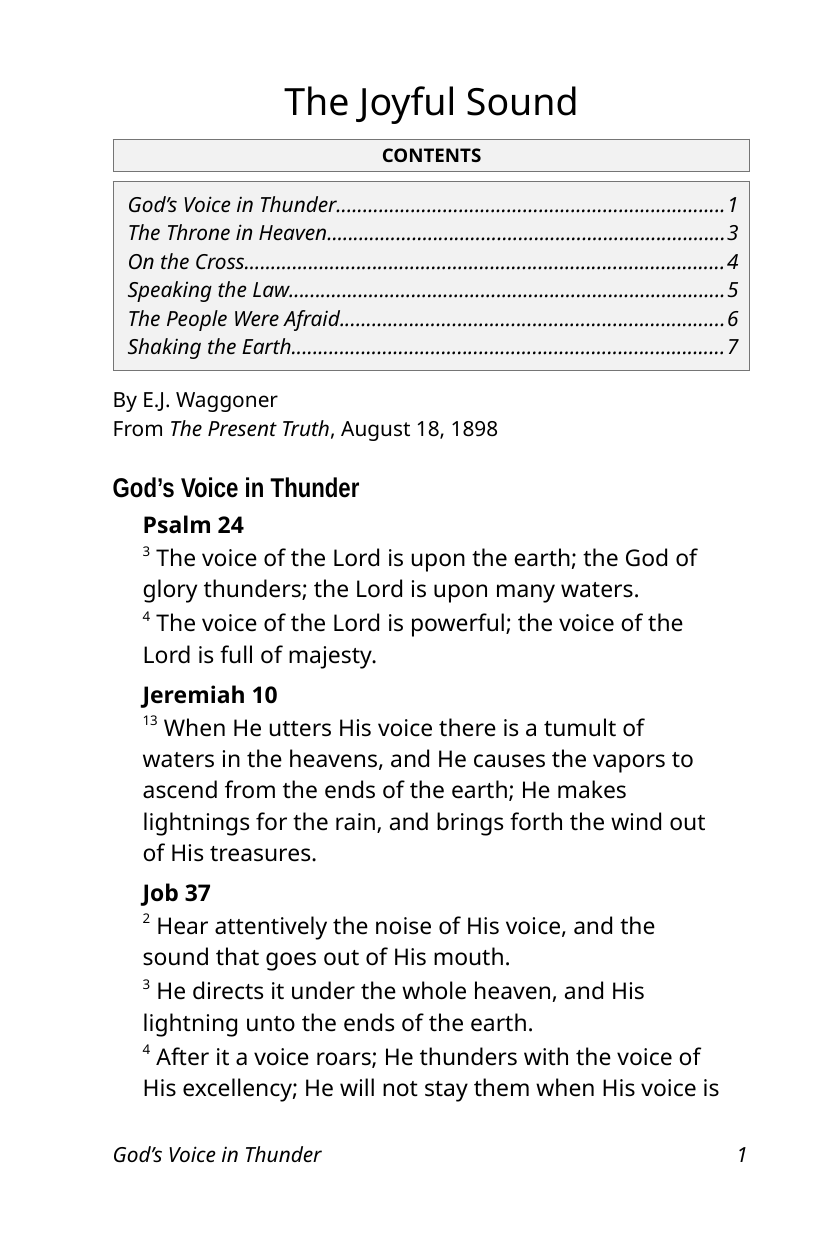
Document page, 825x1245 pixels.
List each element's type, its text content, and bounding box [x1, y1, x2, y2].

text Psalm 24 [142, 509, 750, 540]
text 4 After it a voice roars; He thunders with the voice of His excellency; He will not stay them when His voice is [142, 1041, 720, 1103]
text Speaking the Law 5 [114, 266, 749, 294]
text From The Present Truth, August 18, 1898 [112, 414, 750, 442]
text 3 He directs it under the whole heaven, and His lightning unto the ends of the earth. [142, 975, 720, 1038]
text 13 When He utters His voice there is a tumult of waters in the heavens, and He causes the vapors to ascend from the ends of the earth; He makes lightnings for the rain, and brings forth the wind out of His treasures. [142, 712, 720, 868]
text 4 The voice of the Lord is powerful; the voice of the Lord is full of majesty. [142, 607, 720, 670]
text Shaking the Earth 7 [114, 323, 749, 370]
text 3 The voice of the Lord is upon the earth; the God of glory thunders; the Lord is upon many waters. [142, 542, 720, 604]
text By E.J. Waggoner [112, 385, 750, 414]
text Job 37 [142, 877, 750, 908]
text The Throne in Heaven 3 [114, 209, 749, 237]
text Jeremiah 10 [142, 679, 750, 710]
text On the Cross 4 [114, 237, 749, 266]
text God’s Voice in Thunder 1 [114, 182, 749, 209]
text 2 Hear attentively the noise of His voice, and the sound that goes out of His mouth. [142, 910, 720, 972]
subtitle God’s Voice in Thunder [112, 472, 750, 503]
title Contents [114, 140, 749, 171]
title The Joyful Sound [112, 75, 750, 126]
text The People Were Afraid 6 [114, 294, 749, 323]
